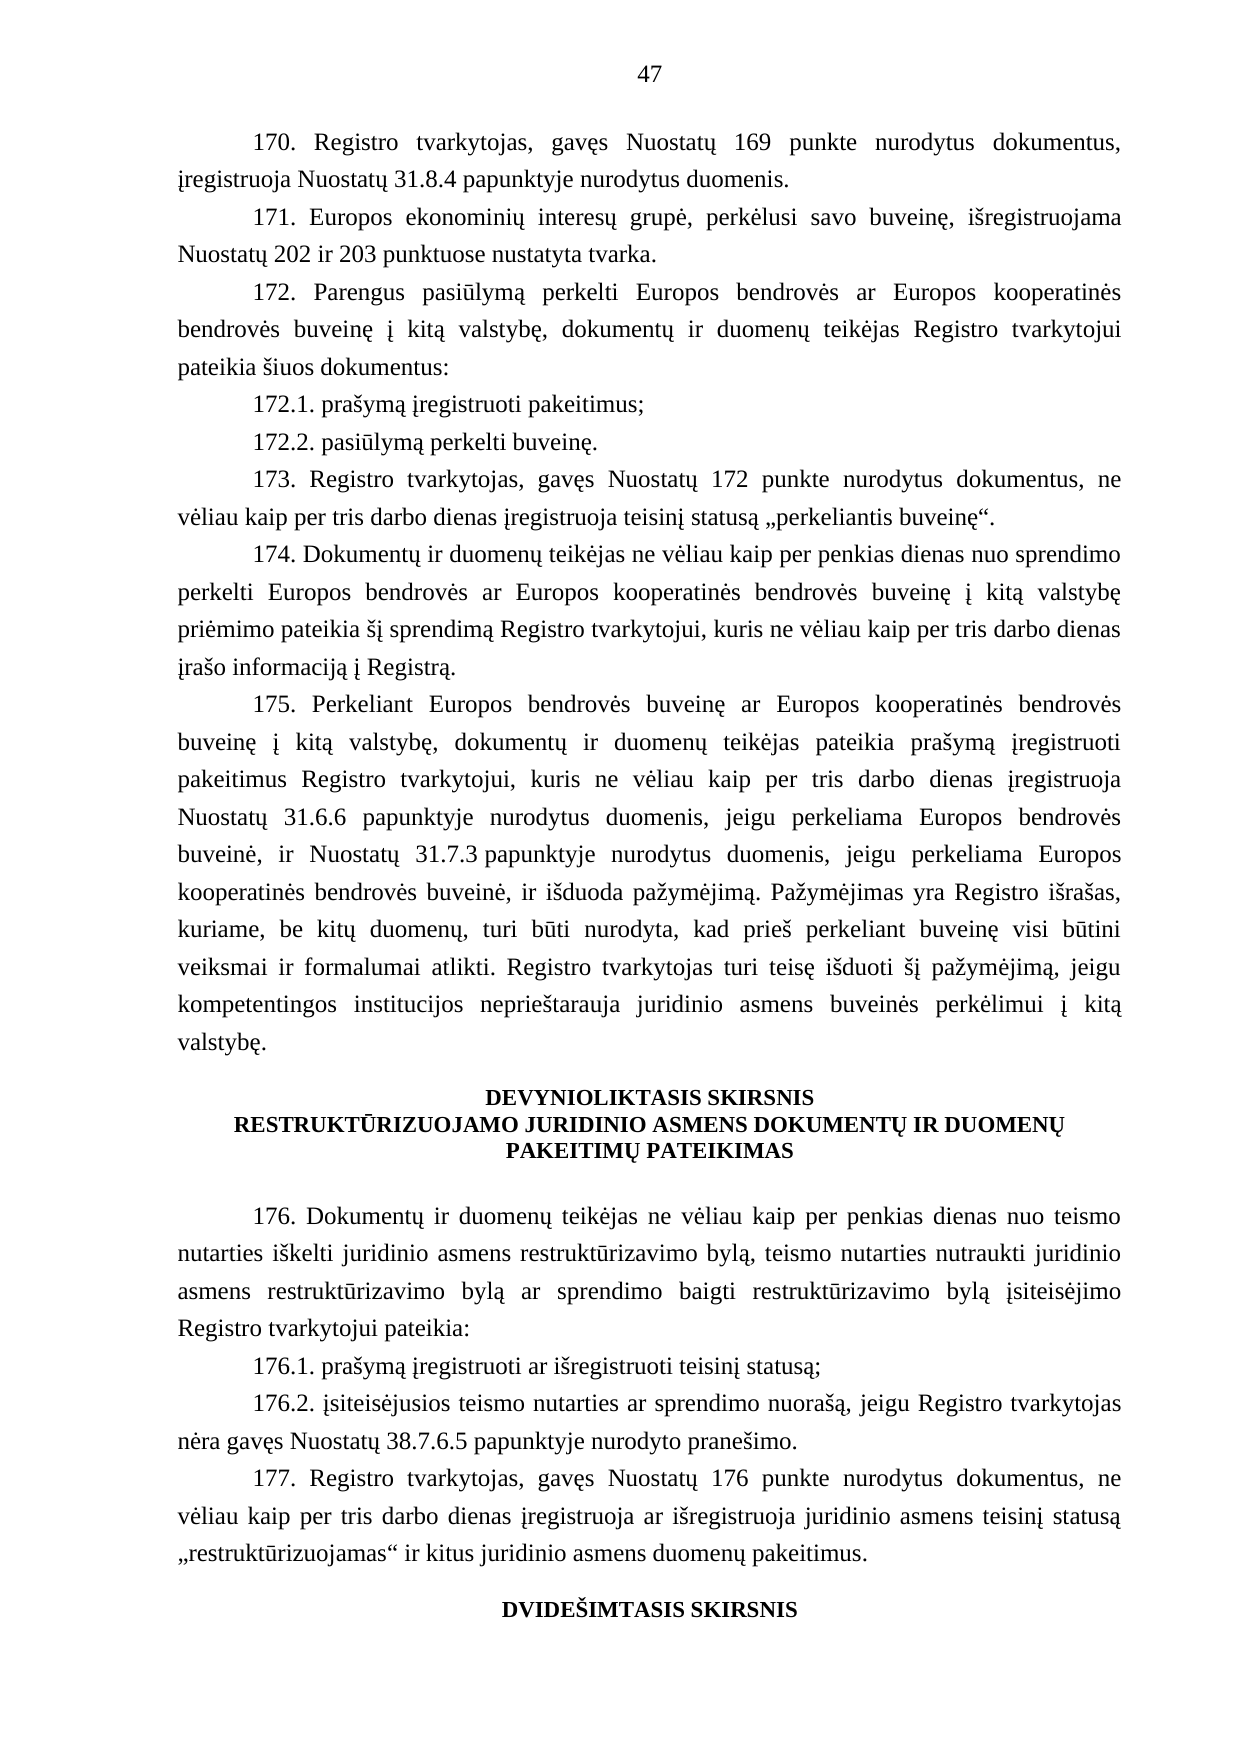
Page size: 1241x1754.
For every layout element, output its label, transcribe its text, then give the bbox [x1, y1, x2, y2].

text 176.2. įsiteisėjusios teismo nutarties ar sprendimo nuorašą, jeigu Registro tvarkytojas nėra gavęs Nuostatų 38.7.6.5 papunktyje nurodyto pranešimo. [177, 1380, 1122, 1455]
text DVIDEŠIMTASIS SKIRSNIS [177, 1596, 1122, 1622]
text 172.2. pasiūlymą perkelti buveinę. [177, 418, 1122, 456]
text 176. Dokumentų ir duomenų teikėjas ne vėliau kaip per penkias dienas nuo teismo nutarties iškelti juridinio asmens restruktūrizavimo bylą, teismo nutarties nutraukti juridinio asmens restruktūrizavimo bylą ar sprendimo baigti restruktūrizavimo bylą įsiteisėjimo Registro tvarkytojui pateikia: [177, 1192, 1122, 1342]
text 172.1. prašymą įregistruoti pakeitimus; [177, 381, 1122, 418]
text DEVYNIOLIKTASIS SKIRSNIS [177, 1084, 1122, 1111]
text 171. Europos ekonominių interesų grupė, perkėlusi savo buveinę, išregistruojama Nuostatų 202 ir 203 punktuose nustatyta tvarka. [177, 193, 1122, 268]
text 172. Parengus pasiūlymą perkelti Europos bendrovės ar Europos kooperatinės bendrovės buveinę į kitą valstybę, dokumentų ir duomenų teikėjas Registro tvarkytojui pateikia šiuos dokumentus: [177, 268, 1122, 381]
text RESTRUKTŪRIZUOJAMO JURIDINIO ASMENS DOKUMENTŲ IR DUOMENŲ PAKEITIMŲ PATEIKIMAS [177, 1111, 1122, 1163]
text 174. Dokumentų ir duomenų teikėjas ne vėliau kaip per penkias dienas nuo sprendimo perkelti Europos bendrovės ar Europos kooperatinės bendrovės buveinę į kitą valstybę priėmimo pateikia šį sprendimą Registro tvarkytojui, kuris ne vėliau kaip per tris darbo dienas įrašo informaciją į Registrą. [177, 531, 1122, 681]
text 176.1. prašymą įregistruoti ar išregistruoti teisinį statusą; [177, 1342, 1122, 1380]
text 177. Registro tvarkytojas, gavęs Nuostatų 176 punkte nurodytus dokumentus, ne vėliau kaip per tris darbo dienas įregistruoja ar išregistruoja juridinio asmens teisinį statusą „restruktūrizuojamas“ ir kitus juridinio asmens duomenų pakeitimus. [177, 1455, 1122, 1567]
text 173. Registro tvarkytojas, gavęs Nuostatų 172 punkte nurodytus dokumentus, ne vėliau kaip per tris darbo dienas įregistruoja teisinį statusą „perkeliantis buveinę“. [177, 456, 1122, 531]
text 170. Registro tvarkytojas, gavęs Nuostatų 169 punkte nurodytus dokumentus, įregistruoja Nuostatų 31.8.4 papunktyje nurodytus duomenis. [177, 118, 1122, 193]
text 175. Perkeliant Europos bendrovės buveinę ar Europos kooperatinės bendrovės buveinę į kitą valstybę, dokumentų ir duomenų teikėjas pateikia prašymą įregistruoti pakeitimus Registro tvarkytojui, kuris ne vėliau kaip per tris darbo dienas įregistruoja Nuostatų 31.6.6 papunktyje nurodytus duomenis, jeigu perkeliama Europos bendrovės buveinė, ir Nuostatų 31.7.3 papunktyje nurodytus duomenis, jeigu perkeliama Europos kooperatinės bendrovės buveinė, ir išduoda pažymėjimą. Pažymėjimas yra Registro išrašas, kuriame, be kitų duomenų, turi būti nurodyta, kad prieš perkeliant buveinę visi būtini veiksmai ir formalumai atlikti. Registro tvarkytojas turi teisę išduoti šį pažymėjimą, jeigu kompetentingos institucijos neprieštarauja juridinio asmens buveinės perkėlimui į kitą valstybę. [177, 681, 1122, 1056]
